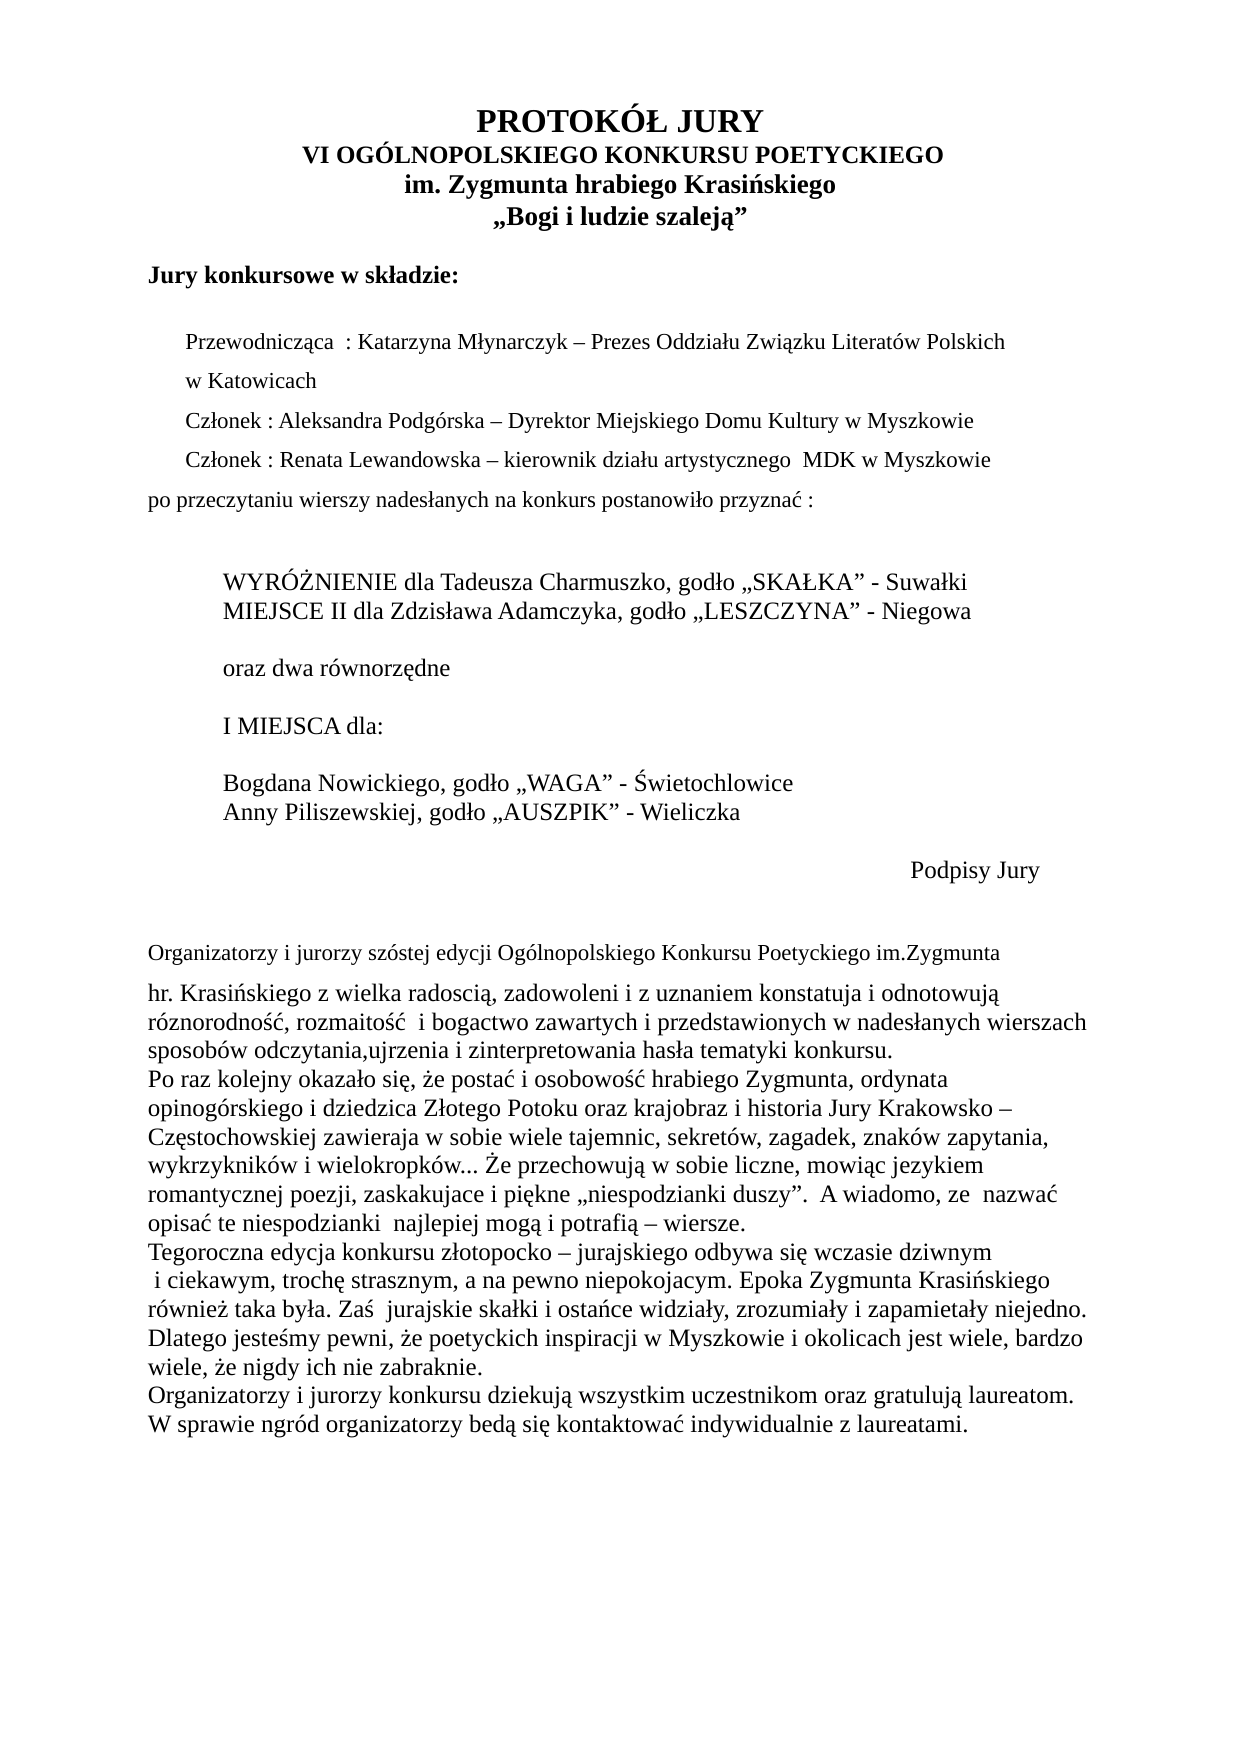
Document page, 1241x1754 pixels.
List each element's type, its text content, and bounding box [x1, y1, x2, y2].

text „Bogi i ludzie szaleją” [148, 200, 1093, 231]
text PROTOKÓŁ JURY [148, 102, 1093, 140]
text I MIEJSCA dla: [223, 711, 1093, 740]
text Jury konkursowe w składzie: [148, 260, 1093, 288]
text Po raz kolejny okazało się, że postać i osobowość hrabiego Zygmunta, ordynata opinogórskiego i dziedzica Złotego Potoku oraz krajobraz i historia Jury Krakowsko – Częstochowskiej zawieraja w sobie wiele tajemnic, sekretów, zagadek, znaków zapytania, wykrzykników i wielokropków... Że przechowują w sobie liczne, mowiąc jezykiem romantycznej poezji, zaskakujace i piękne „niespodzianki duszy”. A wiadomo, ze nazwać opisać te niespodzianki najlepiej mogą i potrafią – wiersze. [148, 1064, 1093, 1237]
list Anny Piliszewskiej, godło „AUSZPIK” - Wieliczka [185, 797, 1093, 826]
text oraz dwa równorzędne [223, 653, 1093, 682]
text Członek : Aleksandra Podgórska – Dyrektor Miejskiego Domu Kultury w Myszkowie [185, 407, 1093, 433]
text MIEJSCE II dla Zdzisława Adamczyka, godło „LESZCZYNA” - Niegowa [223, 596, 1093, 625]
text VI OGÓLNOPOLSKIEGO KONKURSU POETYCKIEGO im. Zygmunta hrabiego Krasińskiego [148, 140, 1093, 200]
text Organizatorzy i jurorzy szóstej edycji Ogólnopolskiego Konkursu Poetyckiego im.Zygmunta [148, 939, 1093, 965]
list WYRÓŻNIENIE dla Tadeusza Charmuszko, godło „SKAŁKA” - Suwałki [185, 567, 1093, 596]
text Organizatorzy i jurorzy konkursu dziekują wszystkim uczestnikom oraz gratulują laureatom. [148, 1381, 1093, 1409]
text Podpisy Jury [148, 855, 1093, 883]
text po przeczytaniu wierszy nadesłanych na konkurs postanowiło przyznać : [148, 486, 1093, 512]
text i ciekawym, trochę strasznym, a na pewno niepokojacym. Epoka Zygmunta Krasińskiego również taka była. Zaś jurajskie skałki i ostańce widziały, zrozumiały i zapamietały niejedno. Dlatego jesteśmy pewni, że poetyckich inspiracji w Myszkowie i okolicach jest wiele, bardzo wiele, że nigdy ich nie zabraknie. [148, 1266, 1093, 1381]
text Tegoroczna edycja konkursu złotopocko – jurajskiego odbywa się wczasie dziwnym [148, 1237, 1093, 1266]
text hr. Krasińskiego z wielka radoscią, zadowoleni i z uznaniem konstatuja i odnotowują róznorodność, rozmaitość i bogactwo zawartych i przedstawionych w nadesłanych wierszach sposobów odczytania,ujrzenia i zinterpretowania hasła tematyki konkursu. [148, 978, 1093, 1064]
text W sprawie ngród organizatorzy bedą się kontaktować indywidualnie z laureatami. [148, 1409, 1093, 1438]
text w Katowicach [185, 367, 1093, 394]
text Członek : Renata Lewandowska – kierownik działu artystycznego MDK w Myszkowie [185, 446, 1093, 473]
text Przewodnicząca : Katarzyna Młynarczyk – Prezes Oddziału Związku Literatów Polskich [185, 328, 1093, 354]
list Bogdana Nowickiego, godło „WAGA” - Świetochlowice [185, 768, 1093, 797]
